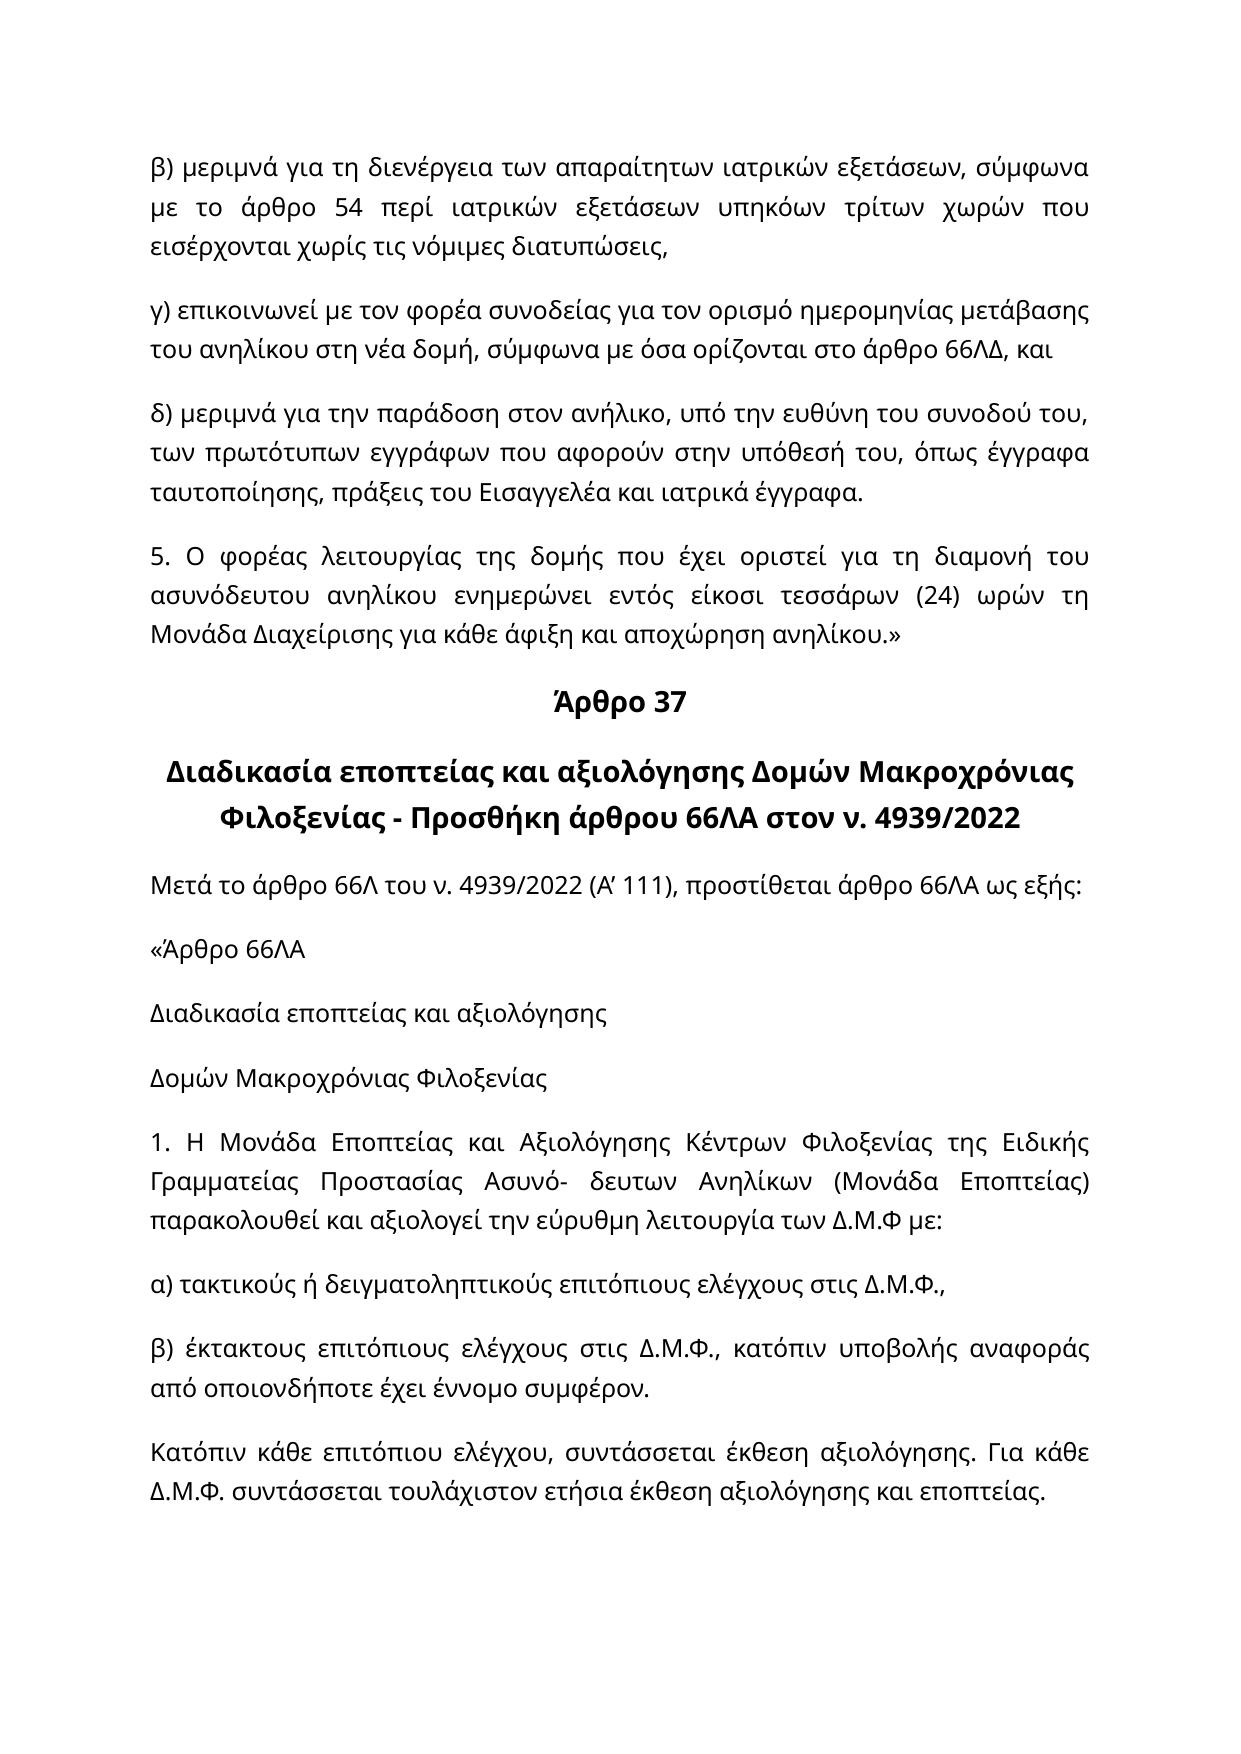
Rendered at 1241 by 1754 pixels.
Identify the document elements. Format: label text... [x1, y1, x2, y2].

text 5. Ο φορέας λειτουργίας της δομής που έχει οριστεί για τη διαμονή του ασυνόδευτου ανηλίκου ενημερώνει εντός είκοσι τεσσάρων (24) ωρών τη Μονάδα Διαχείρισης για κάθε άφιξη και αποχώρηση ανηλίκου.» [150, 538, 1090, 651]
text α) τακτικούς ή δειγματοληπτικούς επιτόπιους ελέγχους στις Δ.Μ.Φ., [150, 1267, 1090, 1301]
text γ) επικοινωνεί με τον φορέα συνοδείας για τον ορισμό ημερομηνίας μετάβασης του ανηλίκου στη νέα δομή, σύμφωνα με όσα ορίζονται στο άρθρο 66ΛΔ, και [150, 292, 1090, 366]
subtitle Διαδικασία εποπτείας και αξιολόγησης Δομών Μακροχρόνιας Φιλοξενίας - Προσθήκη άρθρου 66ΛΑ στον ν. 4939/2022 [150, 751, 1090, 837]
text β) έκτακτους επιτόπιους ελέγχους στις Δ.Μ.Φ., κατόπιν υποβολής αναφοράς από οποιονδήποτε έχει έννομο συμφέρον. [150, 1331, 1090, 1404]
text «Άρθρο 66ΛΑ [150, 932, 1090, 966]
text Μετά το άρθρο 66Λ του ν. 4939/2022 (Α’ 111), προστίθεται άρθρο 66ΛΑ ως εξής: [150, 868, 1090, 902]
subtitle Άρθρο 37 [150, 681, 1090, 721]
text Κατόπιν κάθε επιτόπιου ελέγχου, συντάσσεται έκθεση αξιολόγησης. Για κάθε Δ.Μ.Φ. συντάσσεται τουλάχιστον ετήσια έκθεση αξιολόγησης και εποπτείας. [150, 1434, 1090, 1508]
text Δομών Μακροχρόνιας Φιλοξενίας [150, 1060, 1090, 1094]
text 1. Η Μονάδα Εποπτείας και Αξιολόγησης Κέντρων Φιλοξενίας της Ειδικής Γραμματείας Προστασίας Ασυνό- δευτων Ανηλίκων (Μονάδα Εποπτείας) παρακολουθεί και αξιολογεί την εύρυθμη λειτουργία των Δ.Μ.Φ με: [150, 1124, 1090, 1237]
text β) μεριμνά για τη διενέργεια των απαραίτητων ιατρικών εξετάσεων, σύμφωνα με το άρθρο 54 περί ιατρικών εξετάσεων υπηκόων τρίτων χωρών που εισέρχονται χωρίς τις νόμιμες διατυπώσεις, [150, 150, 1090, 262]
text δ) μεριμνά για την παράδοση στον ανήλικο, υπό την ευθύνη του συνοδού του, των πρωτότυπων εγγράφων που αφορούν στην υπόθεσή του, όπως έγγραφα ταυτοποίησης, πράξεις του Εισαγγελέα και ιατρικά έγγραφα. [150, 396, 1090, 508]
text Διαδικασία εποπτείας και αξιολόγησης [150, 996, 1090, 1030]
